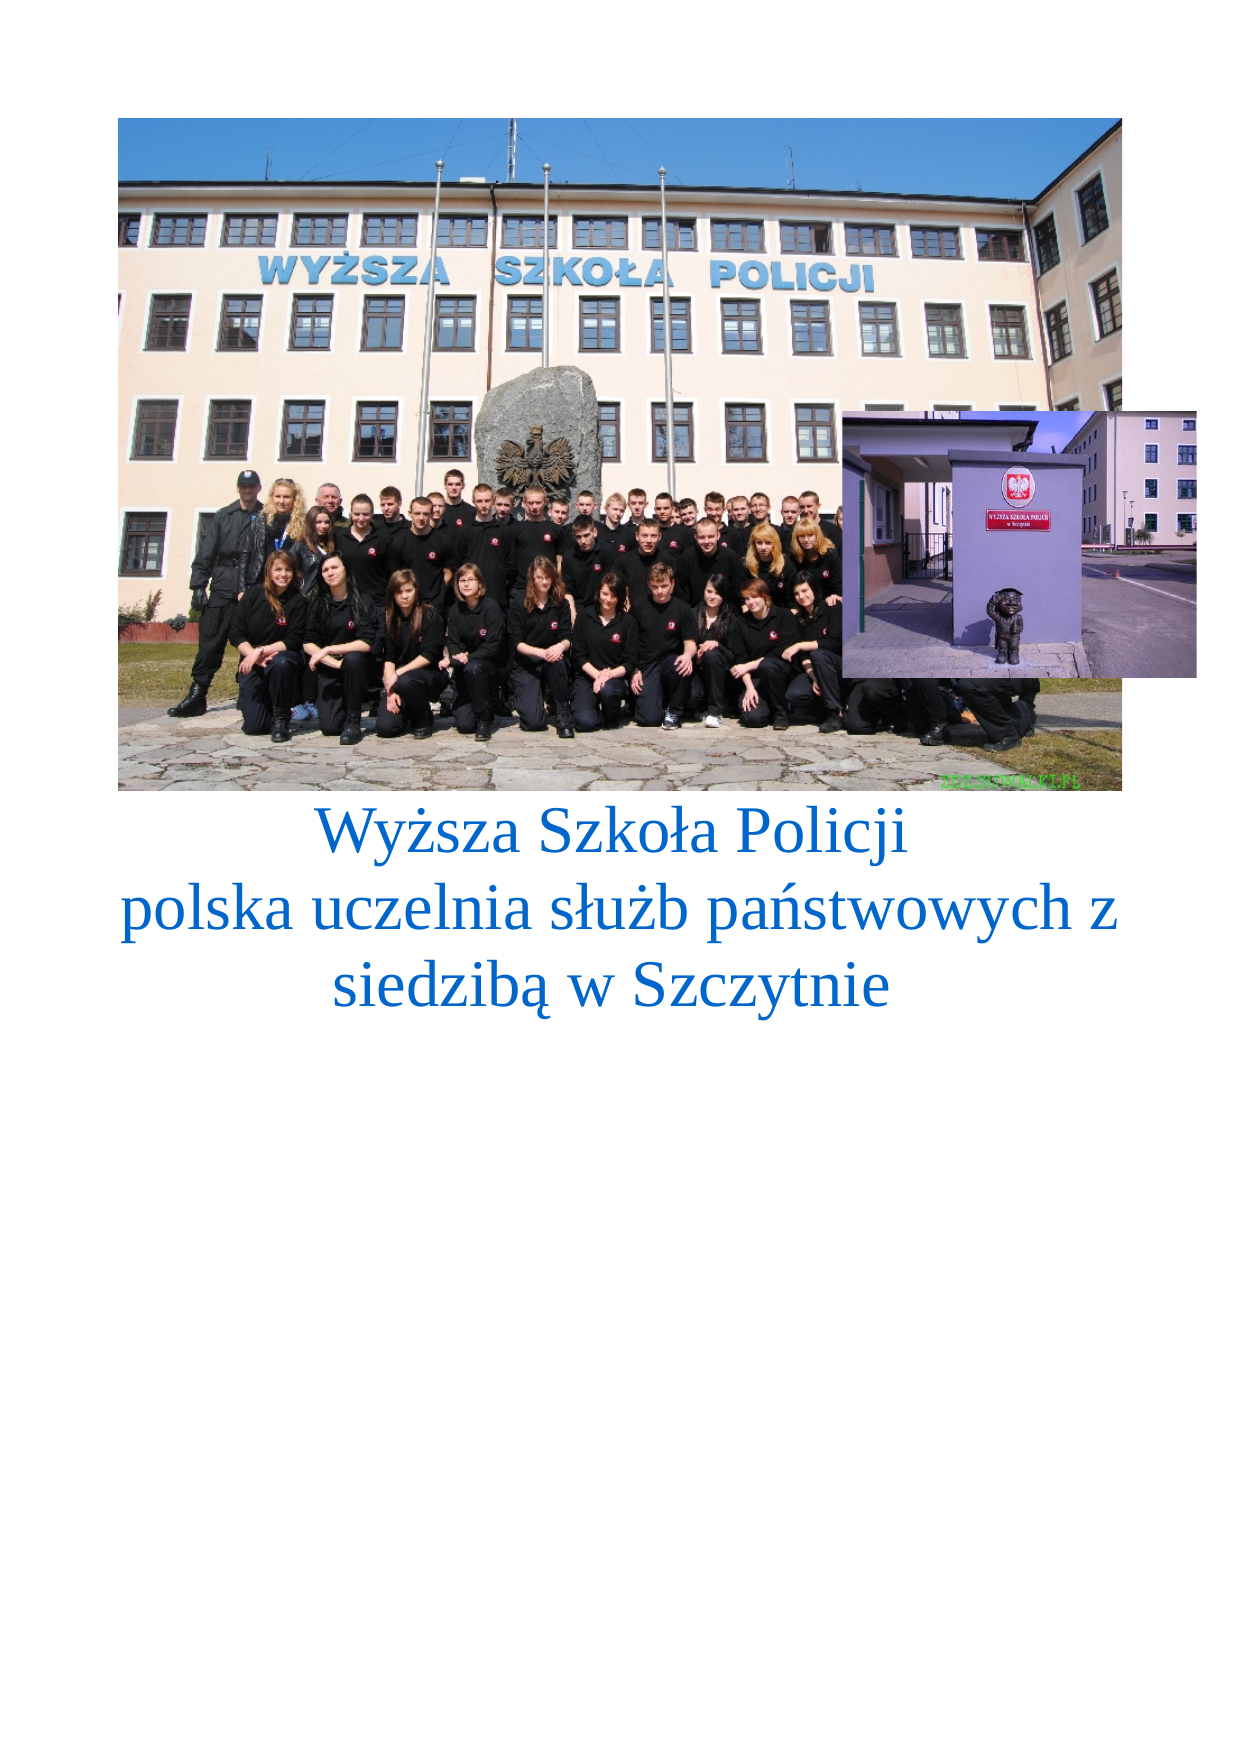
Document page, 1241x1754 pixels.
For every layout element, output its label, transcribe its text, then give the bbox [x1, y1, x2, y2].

text polska uczelnia służb państwowych z siedzibą w Szczytnie [118, 867, 1122, 1020]
text Wyższa Szkoła Policji [118, 791, 1122, 867]
picture [118, 118, 1197, 791]
